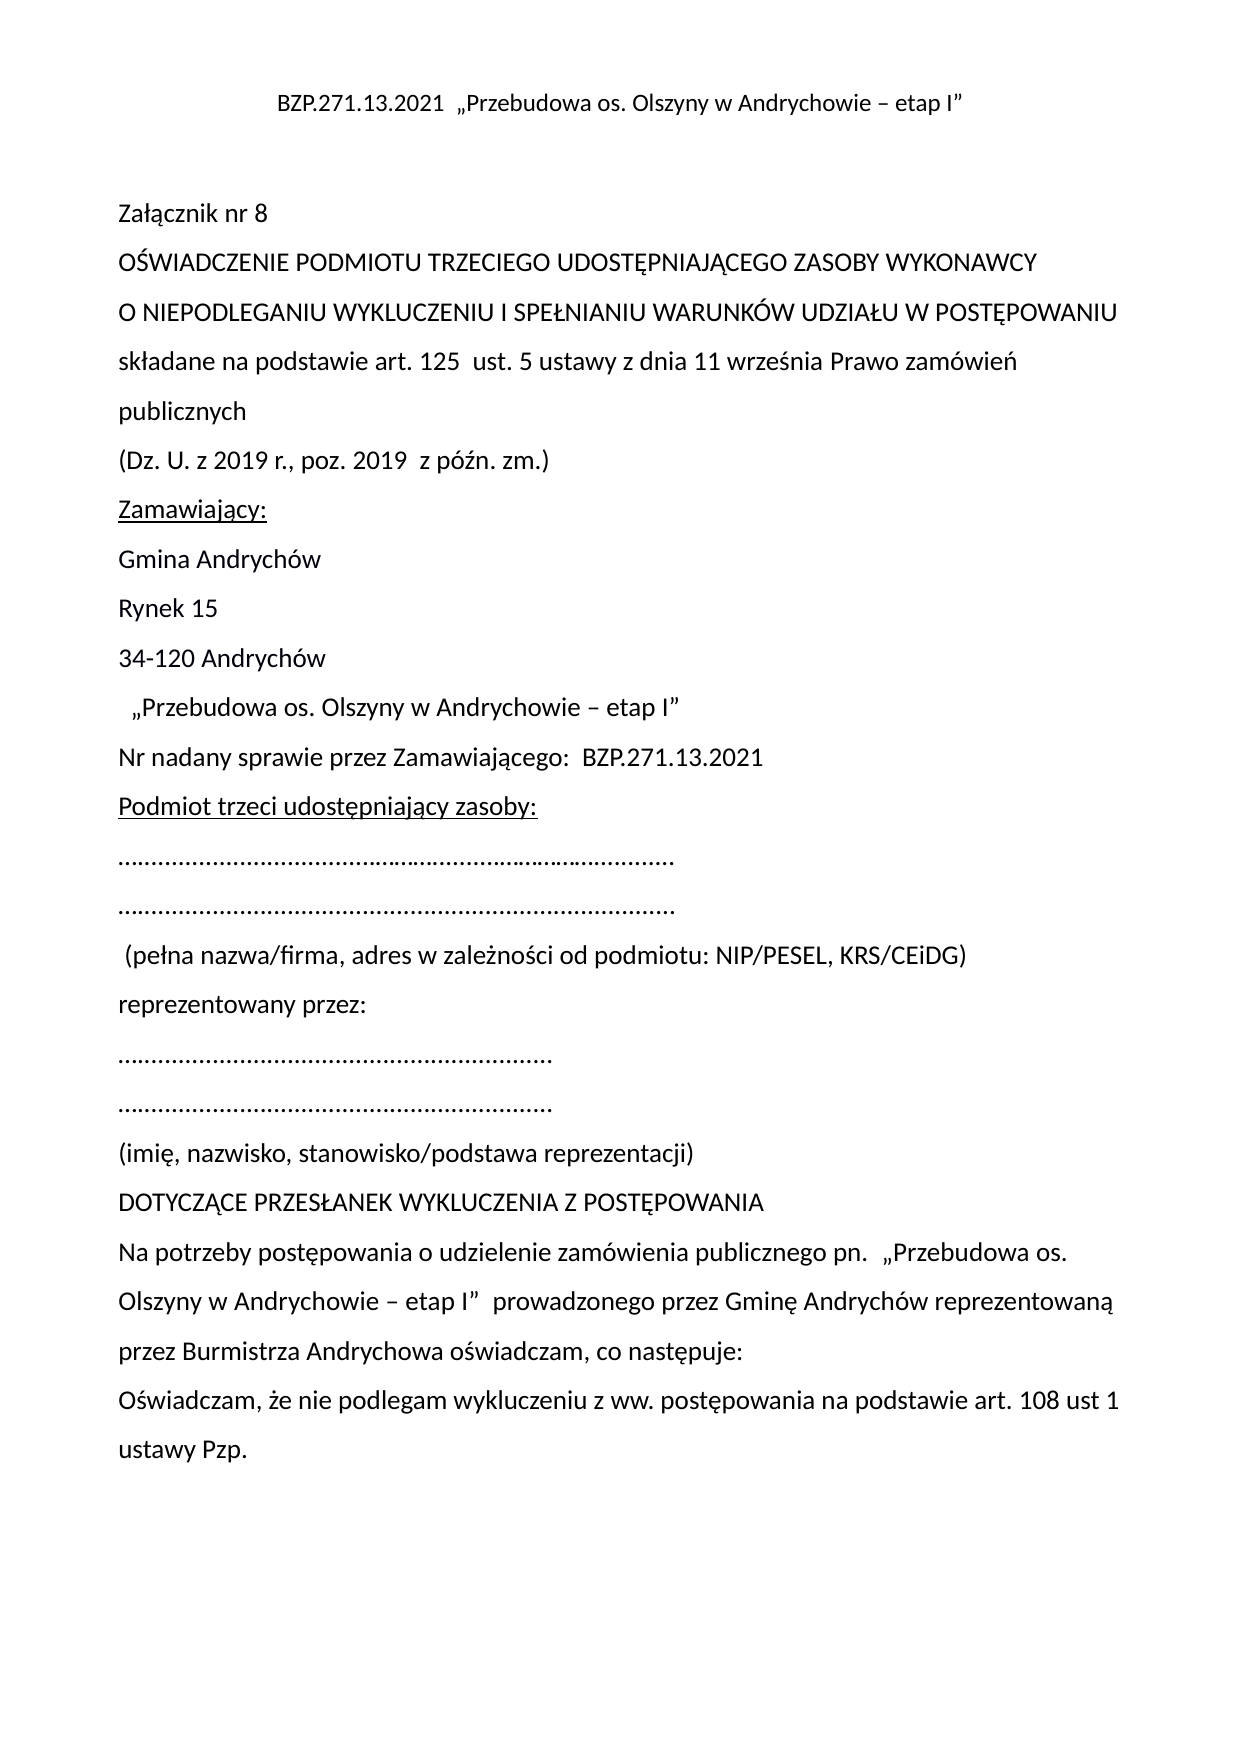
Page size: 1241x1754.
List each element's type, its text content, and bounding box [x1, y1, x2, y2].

text Na potrzeby postępowania o udzielenie zamówienia publicznego pn. „Przebudowa os. Olszyny w Andrychowie – etap I” prowadzonego przez Gminę Andrychów reprezentowaną przez Burmistrza Andrychowa oświadczam, co następuje: [118, 1235, 1122, 1367]
text OŚWIADCZENIE PODMIOTU TRZECIEGO UDOSTĘPNIAJĄCEGO ZASOBY WYKONAWCY [118, 245, 1122, 278]
text Zamawiający: [118, 493, 1122, 526]
text (imię, nazwisko, stanowisko/podstawa reprezentacji) [118, 1136, 1122, 1169]
text „Przebudowa os. Olszyny w Andrychowie – etap I” [118, 691, 1122, 723]
text (pełna nazwa/firma, adres w zależności od podmiotu: NIP/PESEL, KRS/CEiDG) [118, 938, 1122, 971]
text Rynek 15 [118, 592, 1122, 624]
text 34-120 Andrychów [118, 641, 1122, 674]
text Załącznik nr 8 [118, 196, 1122, 229]
text …............................................................. [118, 1037, 1122, 1070]
text Podmiot trzeci udostępniający zasoby: [118, 789, 1122, 822]
text O NIEPODLEGANIU WYKLUCZENIU I SPEŁNIANIU WARUNKÓW UDZIAŁU W POSTĘPOWANIU [118, 295, 1122, 328]
text …...................................………..........……………............ [118, 839, 1122, 872]
text Nr nadany sprawie przez Zamawiającego: BZP.271.13.2021 [118, 740, 1122, 773]
text DOTYCZĄCE PRZESŁANEK WYKLUCZENIA Z POSTĘPOWANIA [118, 1185, 1122, 1218]
text …............................................................. [118, 1086, 1122, 1119]
text Gmina Andrychów [118, 542, 1122, 575]
text reprezentowany przez: [118, 987, 1122, 1020]
text Oświadczam, że nie podlegam wykluczeniu z ww. postępowania na podstawie art. 108 ust 1 ustawy Pzp. [118, 1383, 1122, 1466]
text składane na podstawie art. 125 ust. 5 ustawy z dnia 11 września Prawo zamówień publicznych (Dz. U. z 2019 r., poz. 2019 z późn. zm.) [118, 344, 1122, 476]
text …............................................................................... [118, 888, 1122, 921]
